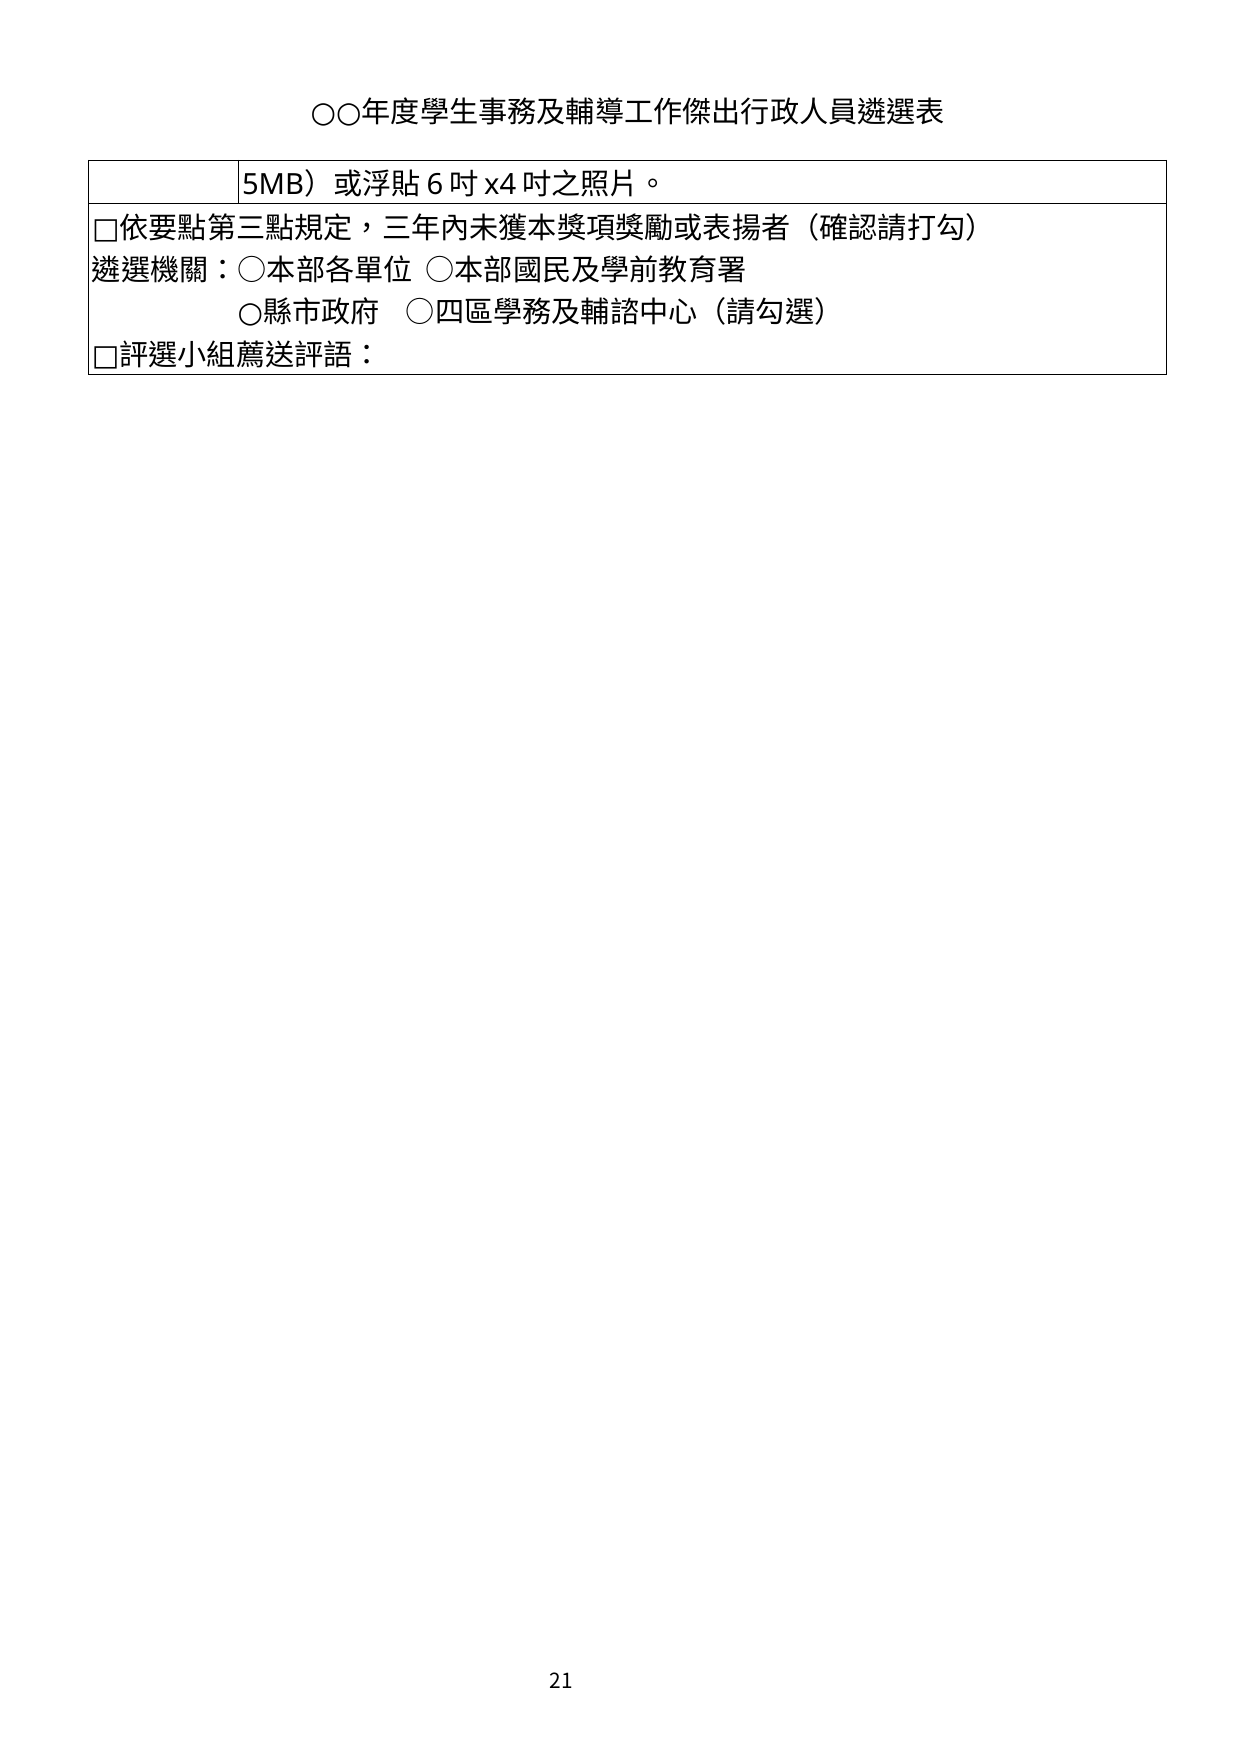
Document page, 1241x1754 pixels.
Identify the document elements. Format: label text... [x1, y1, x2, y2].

table_cell □依要點第三點規定，三年內未獲本獎項獎勵或表揚者（確認請打勾） 遴選機關：○本部各單位 ○本部國民及學前教育署 ○縣市政府 ○四區學務及輔諮中心（請勾選） □評選小組薦送評語： [89, 204, 1166, 374]
table_cell [89, 161, 238, 203]
table_header ○○年度學生事務及輔導工作傑出行政人員遴選表 [89, 89, 1166, 160]
table_cell 5MB）或浮貼6吋x4吋之照片。 [239, 161, 1166, 203]
